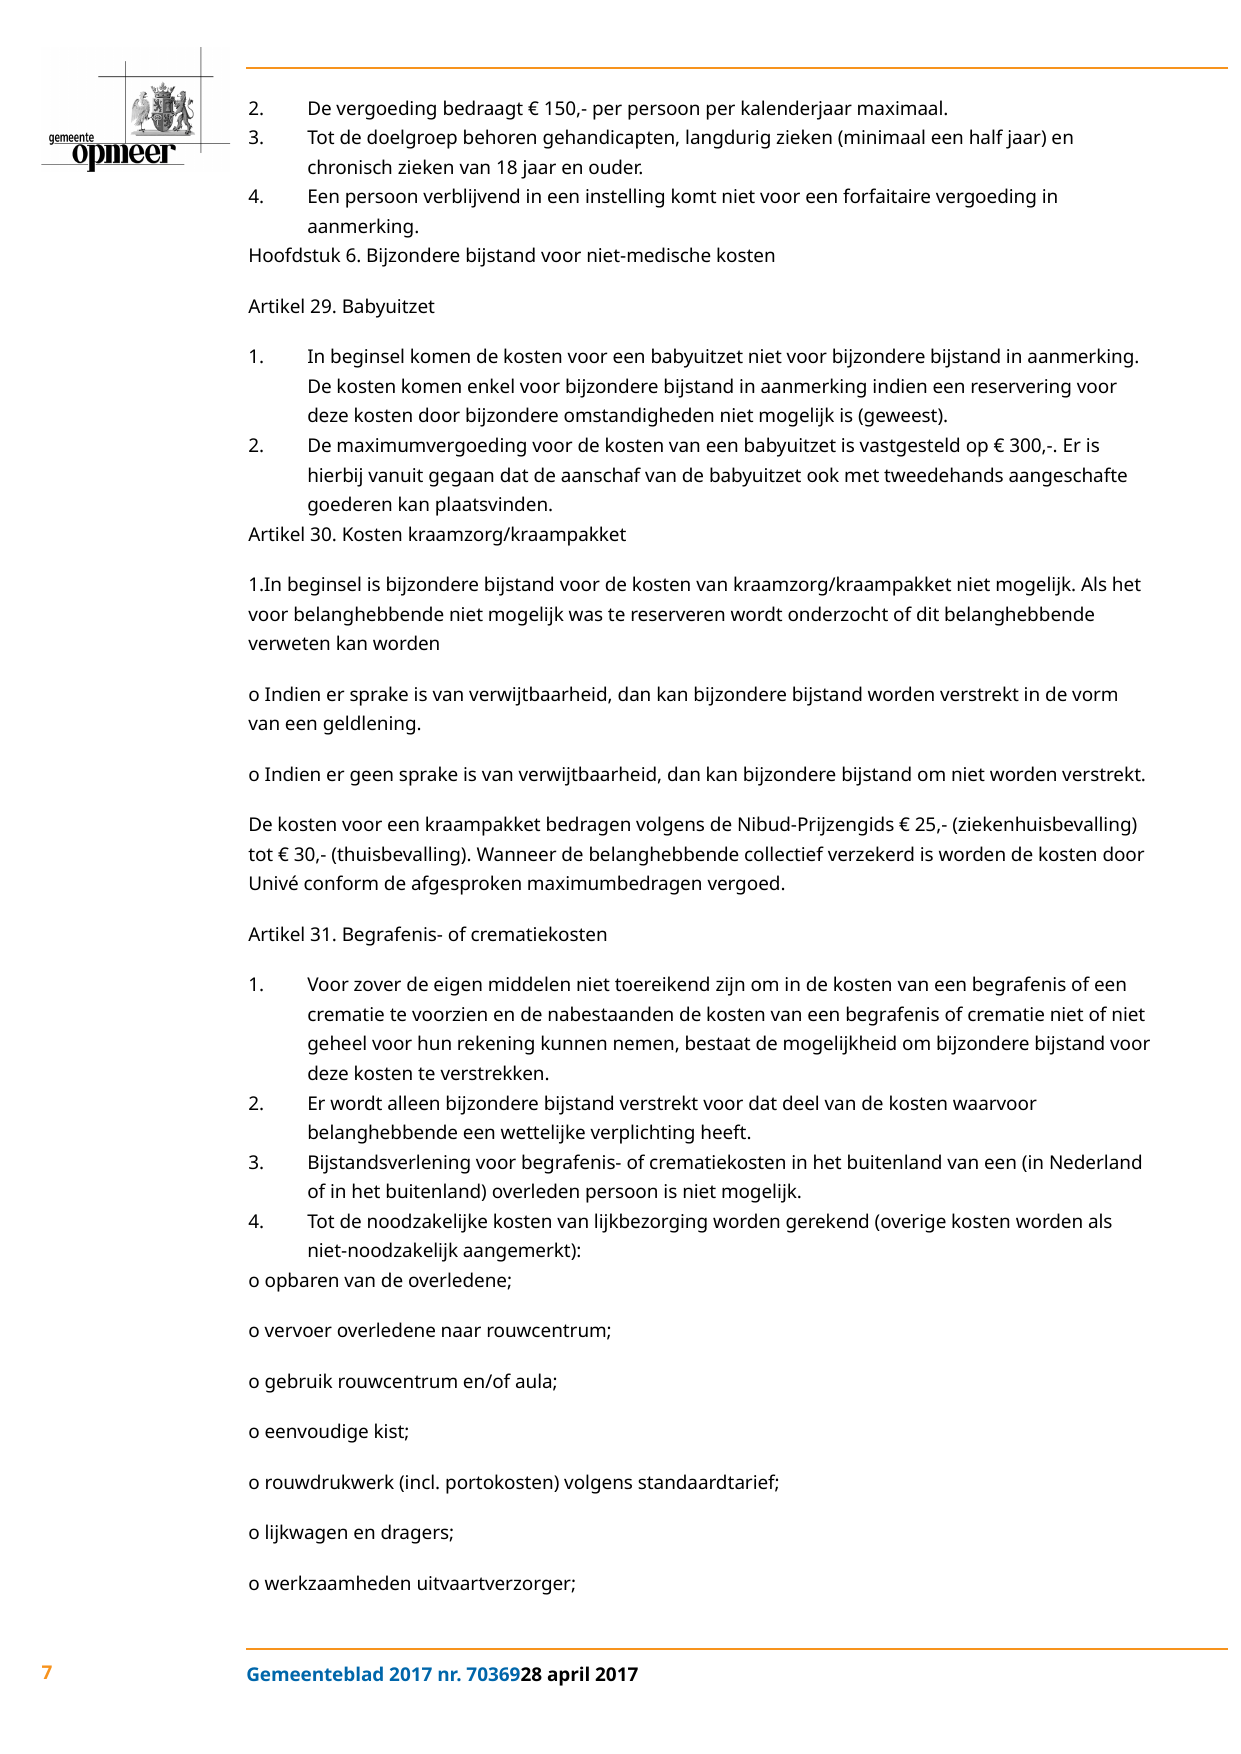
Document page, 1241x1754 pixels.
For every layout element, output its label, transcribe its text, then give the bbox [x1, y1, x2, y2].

text 1.In beginsel is bijzondere bijstand voor de kosten van kraamzorg/kraampakket niet mogelijk. Als het voor belanghebbende niet mogelijk was te reserveren wordt onderzocht of dit belanghebbende verweten kan worden [248, 571, 1152, 656]
text o werkzaamheden uitvaartverzorger; [248, 1570, 1152, 1596]
text o rouwdrukwerk (incl. portokosten) volgens standaardtarief; [248, 1469, 1152, 1495]
list De vergoeding bedraagt € 150,- per persoon per kalenderjaar maximaal. [248, 95, 1152, 121]
list Tot de doelgroep behoren gehandicapten, langdurig zieken (minimaal een half jaar) en chronisch zieken van 18 jaar en ouder. [248, 124, 1152, 180]
list Een persoon verblijvend in een instelling komt niet voor een forfaitaire vergoeding in aanmerking. [248, 183, 1152, 239]
list De maximumvergoeding voor de kosten van een babyuitzet is vastgesteld op € 300,-. Er is hierbij vanuit gegaan dat de aanschaf van de babyuitzet ook met tweedehands aangeschafte goederen kan plaatsvinden. [248, 432, 1152, 517]
text Artikel 29. Babyuitzet [248, 293, 1152, 319]
list Bijstandsverlening voor begrafenis- of crematiekosten in het buitenland van een (in Nederland of in het buitenland) overleden persoon is niet mogelijk. [248, 1149, 1152, 1204]
text o opbaren van de overledene; [248, 1267, 1152, 1293]
text o Indien er geen sprake is van verwijtbaarheid, dan kan bijzondere bijstand om niet worden verstrekt. [248, 761, 1152, 787]
list Er wordt alleen bijzondere bijstand verstrekt voor dat deel van de kosten waarvoor belanghebbende een wettelijke verplichting heeft. [248, 1090, 1152, 1145]
text Hoofdstuk 6. Bijzondere bijstand voor niet-medische kosten [248, 243, 1152, 268]
text o Indien er sprake is van verwijtbaarheid, dan kan bijzondere bijstand worden verstrekt in de vorm van een geldlening. [248, 681, 1152, 736]
list Tot de noodzakelijke kosten van lijkbezorging worden gerekend (overige kosten worden als niet-noodzakelijk aangemerkt): [248, 1208, 1152, 1263]
text Artikel 30. Kosten kraamzorg/kraampakket [248, 521, 1152, 547]
text o eenvoudige kist; [248, 1418, 1152, 1444]
picture [41, 47, 231, 172]
text o lijkwagen en dragers; [248, 1519, 1152, 1545]
list Voor zover de eigen middelen niet toereikend zijn om in de kosten van een begrafenis of een crematie te voorzien en de nabestaanden de kosten van een begrafenis of crematie niet of niet geheel voor hun rekening kunnen nemen, bestaat de mogelijkheid om bijzondere bijstand voor deze kosten te verstrekken. [248, 971, 1152, 1086]
list In beginsel komen de kosten voor een babyuitzet niet voor bijzondere bijstand in aanmerking. De kosten komen enkel voor bijzondere bijstand in aanmerking indien een reservering voor deze kosten door bijzondere omstandigheden niet mogelijk is (geweest). [248, 343, 1152, 428]
text o gebruik rouwcentrum en/of aula; [248, 1368, 1152, 1394]
text Artikel 31. Begrafenis- of crematiekosten [248, 921, 1152, 947]
text De kosten voor een kraampakket bedragen volgens de Nibud-Prijzengids € 25,- (ziekenhuisbevalling) tot € 30,- (thuisbevalling). Wanneer de belanghebbende collectief verzekerd is worden de kosten door Univé conform de afgesproken maximumbedragen vergoed. [248, 811, 1152, 896]
text o vervoer overledene naar rouwcentrum; [248, 1318, 1152, 1343]
